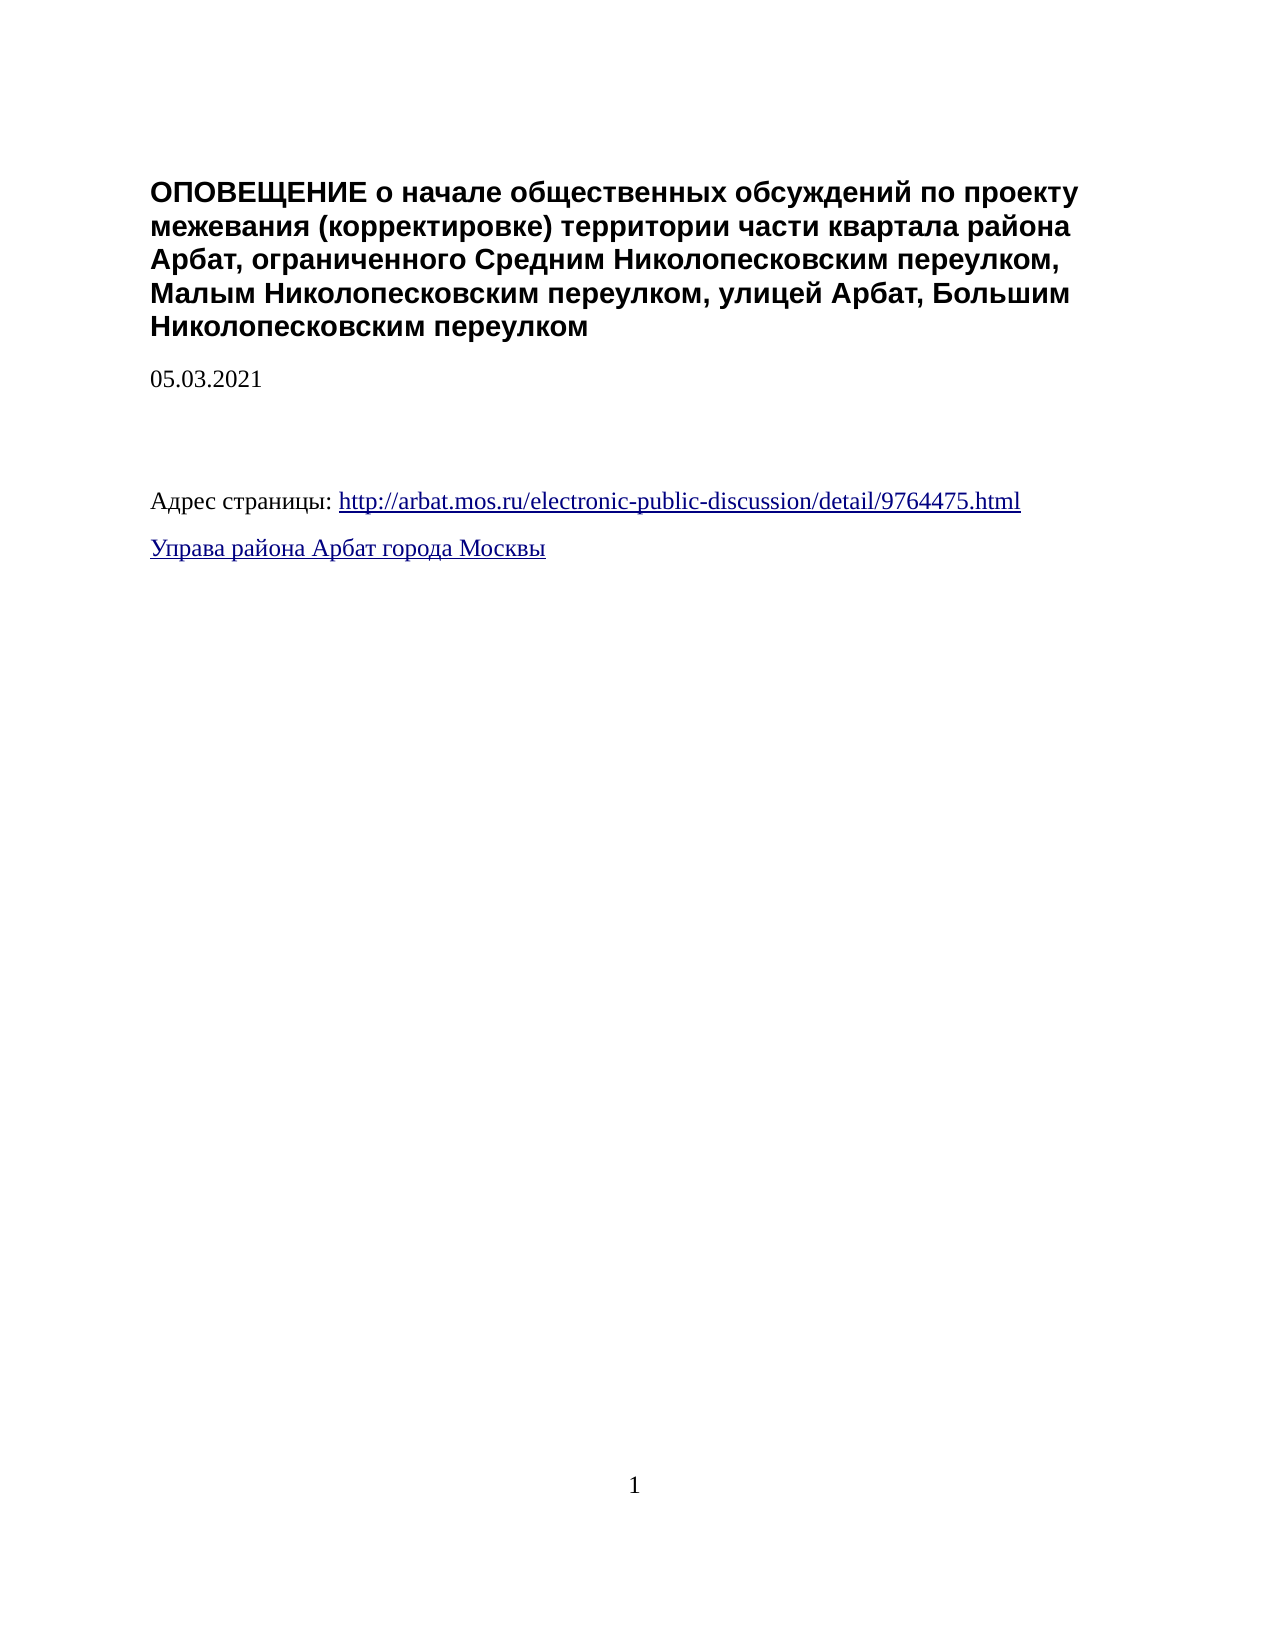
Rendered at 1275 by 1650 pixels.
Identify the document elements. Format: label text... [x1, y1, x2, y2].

text Управа района Арбат города Москвы [150, 533, 1125, 562]
subtitle ОПОВЕЩЕНИЕ о начале общественных обсуждений по проекту межевания (корректировке) территории части квартала района Арбат, ограниченного Средним Николопесковским переулком, Малым Николопесковским переулком, улицей Арбат, Большим Николопесковским переулком [150, 175, 1125, 343]
text Адрес страницы: http://arbat.mos.ru/electronic-public-discussion/detail/9764475.html [150, 486, 1125, 515]
text 05.03.2021 [150, 364, 1125, 393]
